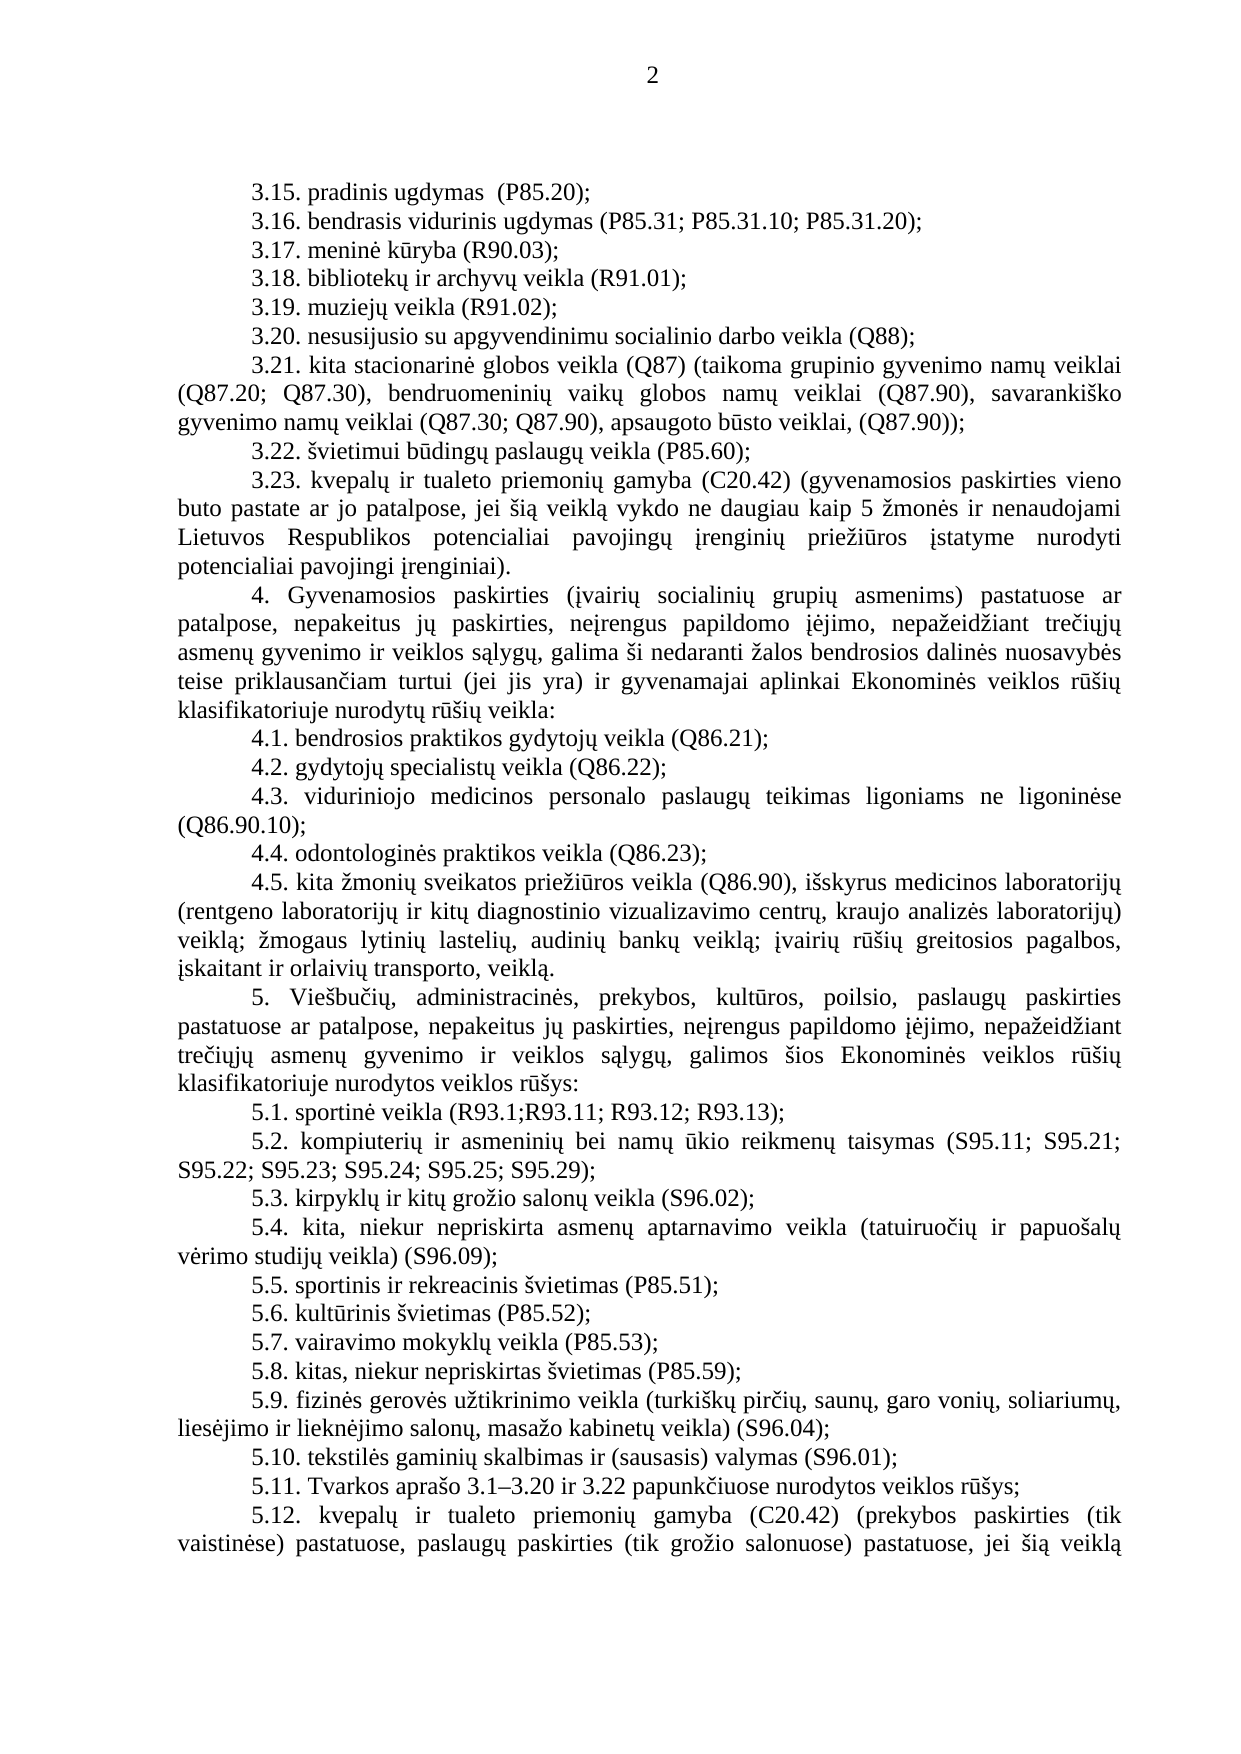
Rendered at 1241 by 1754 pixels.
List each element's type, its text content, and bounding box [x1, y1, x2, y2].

text 5.1. sportinė veikla (R93.1;R93.11; R93.12; R93.13); [177, 1097, 1122, 1126]
text 5. Viešbučių, administracinės, prekybos, kultūros, poilsio, paslaugų paskirties pastatuose ar patalpose, nepakeitus jų paskirties, neįrengus papildomo įėjimo, nepažeidžiant trečiųjų asmenų gyvenimo ir veiklos sąlygų, galimos šios Ekonominės veiklos rūšių klasifikatoriuje nurodytos veiklos rūšys: [177, 982, 1122, 1097]
text 4.3. viduriniojo medicinos personalo paslaugų teikimas ligoniams ne ligoninėse (Q86.90.10); [177, 781, 1122, 838]
text 5.3. kirpyklų ir kitų grožio salonų veikla (S96.02); [177, 1183, 1122, 1212]
text 5.12. kvepalų ir tualeto priemonių gamyba (C20.42) (prekybos paskirties (tik vaistinėse) pastatuose, paslaugų paskirties (tik grožio salonuose) pastatuose, jei šią veiklą [177, 1500, 1122, 1557]
text 2 [646, 60, 670, 88]
text 3.23. kvepalų ir tualeto priemonių gamyba (C20.42) (gyvenamosios paskirties vieno buto pastate ar jo patalpose, jei šią veiklą vykdo ne daugiau kaip 5 žmonės ir nenaudojami Lietuvos Respublikos potencialiai pavojingų įrenginių priežiūros įstatyme nurodyti potencialiai pavojingi įrenginiai). [177, 465, 1122, 580]
text 4. Gyvenamosios paskirties (įvairių socialinių grupių asmenims) pastatuose ar patalpose, nepakeitus jų paskirties, neįrengus papildomo įėjimo, nepažeidžiant trečiųjų asmenų gyvenimo ir veiklos sąlygų, galima ši nedaranti žalos bendrosios dalinės nuosavybės teise priklausančiam turtui (jei jis yra) ir gyvenamajai aplinkai Ekonominės veiklos rūšių klasifikatoriuje nurodytų rūšių veikla: [177, 580, 1122, 723]
text 3.19. muziejų veikla (R91.02); [177, 292, 1122, 321]
text 5.5. sportinis ir rekreacinis švietimas (P85.51); [177, 1270, 1122, 1298]
text 5.11. Tvarkos aprašo 3.1–3.20 ir 3.22 papunkčiuose nurodytos veiklos rūšys; [177, 1471, 1122, 1500]
text 4.5. kita žmonių sveikatos priežiūros veikla (Q86.90), išskyrus medicinos laboratorijų (rentgeno laboratorijų ir kitų diagnostinio vizualizavimo centrų, kraujo analizės laboratorijų) veiklą; žmogaus lytinių lastelių, audinių bankų veiklą; įvairių rūšių greitosios pagalbos, įskaitant ir orlaivių transporto, veiklą. [177, 867, 1122, 982]
text [631, 52, 685, 131]
text 4.2. gydytojų specialistų veikla (Q86.22); [177, 752, 1122, 781]
text 5.2. kompiuterių ir asmeninių bei namų ūkio reikmenų taisymas (S95.11; S95.21; S95.22; S95.23; S95.24; S95.25; S95.29); [177, 1126, 1122, 1183]
text 5.6. kultūrinis švietimas (P85.52); [177, 1298, 1122, 1327]
text 5.4. kita, niekur nepriskirta asmenų aptarnavimo veikla (tatuiruočių ir papuošalų vėrimo studijų veikla) (S96.09); [177, 1212, 1122, 1270]
text 3.21. kita stacionarinė globos veikla (Q87) (taikoma grupinio gyvenimo namų veiklai (Q87.20; Q87.30), bendruomeninių vaikų globos namų veiklai (Q87.90), savarankiško gyvenimo namų veiklai (Q87.30; Q87.90), apsaugoto būsto veiklai, (Q87.90)); [177, 350, 1122, 436]
text 3.17. meninė kūryba (R90.03); [177, 235, 1122, 263]
text 3.15. pradinis ugdymas (P85.20); [177, 177, 1122, 206]
text 3.22. švietimui būdingų paslaugų veikla (P85.60); [177, 436, 1122, 465]
text 5.10. tekstilės gaminių skalbimas ir (sausasis) valymas (S96.01); [177, 1442, 1122, 1471]
text 4.1. bendrosios praktikos gydytojų veikla (Q86.21); [177, 723, 1122, 752]
text 5.8. kitas, niekur nepriskirtas švietimas (P85.59); [177, 1356, 1122, 1385]
text 3.18. bibliotekų ir archyvų veikla (R91.01); [177, 263, 1122, 292]
text 4.4. odontologinės praktikos veikla (Q86.23); [177, 838, 1122, 867]
text 3.20. nesusijusio su apgyvendinimu socialinio darbo veikla (Q88); [177, 321, 1122, 350]
text 3.16. bendrasis vidurinis ugdymas (P85.31; P85.31.10; P85.31.20); [177, 206, 1122, 235]
text 5.9. fizinės gerovės užtikrinimo veikla (turkiškų pirčių, saunų, garo vonių, soliariumų, liesėjimo ir lieknėjimo salonų, masažo kabinetų veikla) (S96.04); [177, 1385, 1122, 1442]
text 5.7. vairavimo mokyklų veikla (P85.53); [177, 1327, 1122, 1356]
